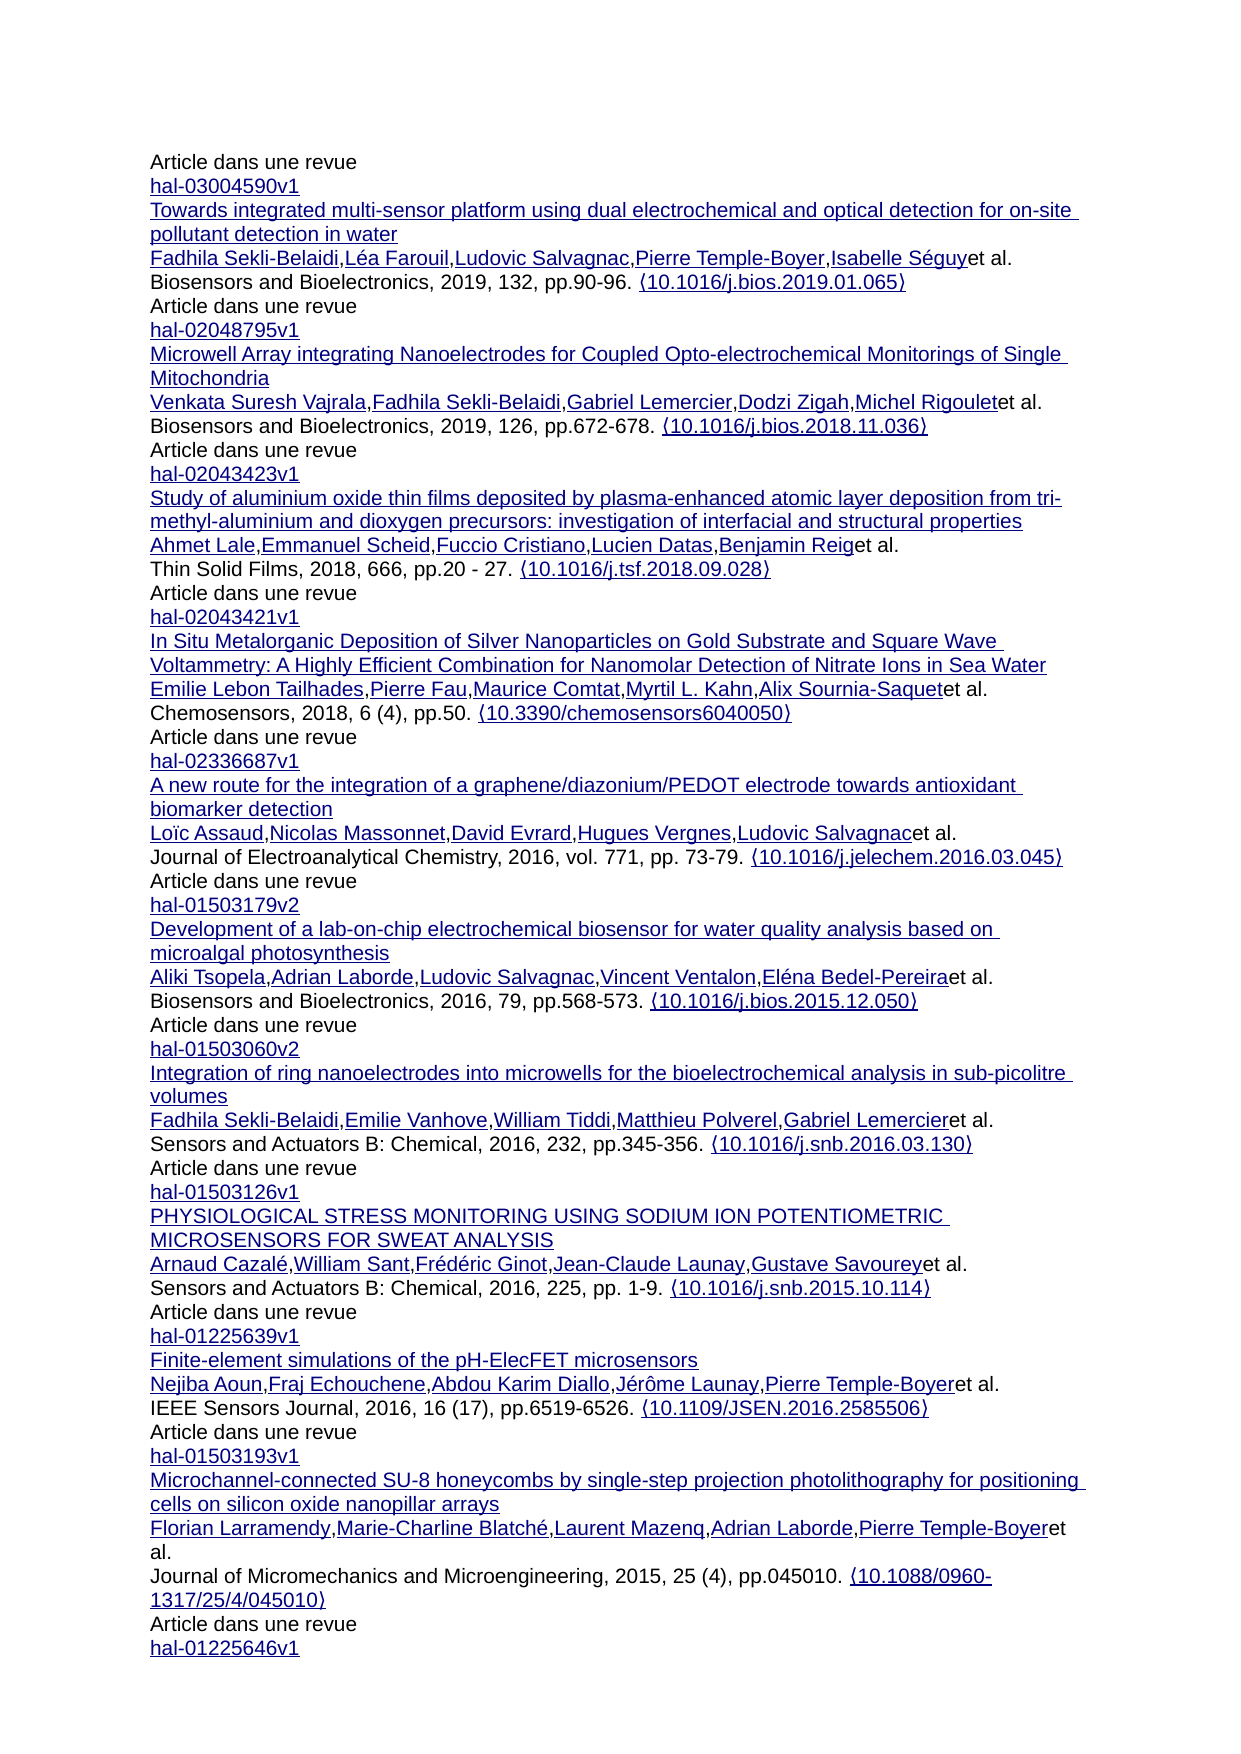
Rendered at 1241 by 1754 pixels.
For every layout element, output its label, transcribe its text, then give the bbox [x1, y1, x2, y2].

table_cell PHYSIOLOGICAL STRESS MONITORING USING SODIUM ION POTENTIOMETRIC MICROSENSORS FOR SWEAT ANALYSIS Arnaud Cazalé,William Sant,Frédéric Ginot,Jean-Claude Launay,Gustave Savoureyet al. Sensors and Actuators B: Chemical, 2016, 225, pp. 1-9. ⟨10.1016/j.snb.2015.10.114⟩ Article dans une revue hal-01225639v1 [150, 1204, 1090, 1348]
table_cell A new route for the integration of a graphene/diazonium/PEDOT electrode towards antioxidant biomarker detection Loïc Assaud,Nicolas Massonnet,David Evrard,Hugues Vergnes,Ludovic Salvagnacet al. Journal of Electroanalytical Chemistry, 2016, vol. 771, pp. 73-79. ⟨10.1016/j.jelechem.2016.03.045⟩ Article dans une revue hal-01503179v2 [150, 773, 1090, 917]
table_cell In Situ Metalorganic Deposition of Silver Nanoparticles on Gold Substrate and Square Wave Voltammetry: A Highly Efficient Combination for Nanomolar Detection of Nitrate Ions in Sea Water Emilie Lebon Tailhades,Pierre Fau,Maurice Comtat,Myrtil L. Kahn,Alix Sournia-Saquetet al. Chemosensors, 2018, 6 (4), pp.50. ⟨10.3390/chemosensors6040050⟩ Article dans une revue hal-02336687v1 [150, 629, 1090, 773]
table_cell Microwell Array integrating Nanoelectrodes for Coupled Opto-electrochemical Monitorings of Single Mitochondria Venkata Suresh Vajrala,Fadhila Sekli-Belaidi,Gabriel Lemercier,Dodzi Zigah,Michel Rigouletet al. Biosensors and Bioelectronics, 2019, 126, pp.672-678. ⟨10.1016/j.bios.2018.11.036⟩ Article dans une revue hal-02043423v1 [150, 342, 1090, 485]
table_cell Towards integrated multi-sensor platform using dual electrochemical and optical detection for on-site pollutant detection in water Fadhila Sekli-Belaidi,Léa Farouil,Ludovic Salvagnac,Pierre Temple-Boyer,Isabelle Séguyet al. Biosensors and Bioelectronics, 2019, 132, pp.90-96. ⟨10.1016/j.bios.2019.01.065⟩ Article dans une revue hal-02048795v1 [150, 198, 1090, 342]
table_cell Integration of ring nanoelectrodes into microwells for the bioelectrochemical analysis in sub-picolitre volumes Fadhila Sekli-Belaidi,Emilie Vanhove,William Tiddi,Matthieu Polverel,Gabriel Lemercieret al. Sensors and Actuators B: Chemical, 2016, 232, pp.345-356. ⟨10.1016/j.snb.2016.03.130⟩ Article dans une revue hal-01503126v1 [150, 1060, 1090, 1204]
table_cell Development of a lab-on-chip electrochemical biosensor for water quality analysis based on microalgal photosynthesis Aliki Tsopela,Adrian Laborde,Ludovic Salvagnac,Vincent Ventalon,Eléna Bedel-Pereiraet al. Biosensors and Bioelectronics, 2016, 79, pp.568-573. ⟨10.1016/j.bios.2015.12.050⟩ Article dans une revue hal-01503060v2 [150, 917, 1090, 1060]
table_cell Study of aluminium oxide thin films deposited by plasma-enhanced atomic layer deposition from tri-methyl-aluminium and dioxygen precursors: investigation of interfacial and structural properties Ahmet Lale,Emmanuel Scheid,Fuccio Cristiano,Lucien Datas,Benjamin Reiget al. Thin Solid Films, 2018, 666, pp.20 - 27. ⟨10.1016/j.tsf.2018.09.028⟩ Article dans une revue hal-02043421v1 [150, 485, 1090, 629]
table_cell Article dans une revue hal-03004590v1 [150, 150, 1090, 198]
table_cell Finite-element simulations of the pH-ElecFET microsensors Nejiba Aoun,Fraj Echouchene,Abdou Karim Diallo,Jérôme Launay,Pierre Temple-Boyeret al. IEEE Sensors Journal, 2016, 16 (17), pp.6519-6526. ⟨10.1109/JSEN.2016.2585506⟩ Article dans une revue hal-01503193v1 [150, 1348, 1090, 1468]
table_cell Microchannel-connected SU-8 honeycombs by single-step projection photolithography for positioning cells on silicon oxide nanopillar arrays Florian Larramendy,Marie-Charline Blatché,Laurent Mazenq,Adrian Laborde,Pierre Temple-Boyeret al. Journal of Micromechanics and Microengineering, 2015, 25 (4), pp.045010. ⟨10.1088/0960-1317/25/4/045010⟩ Article dans une revue hal-01225646v1 [150, 1468, 1090, 1659]
